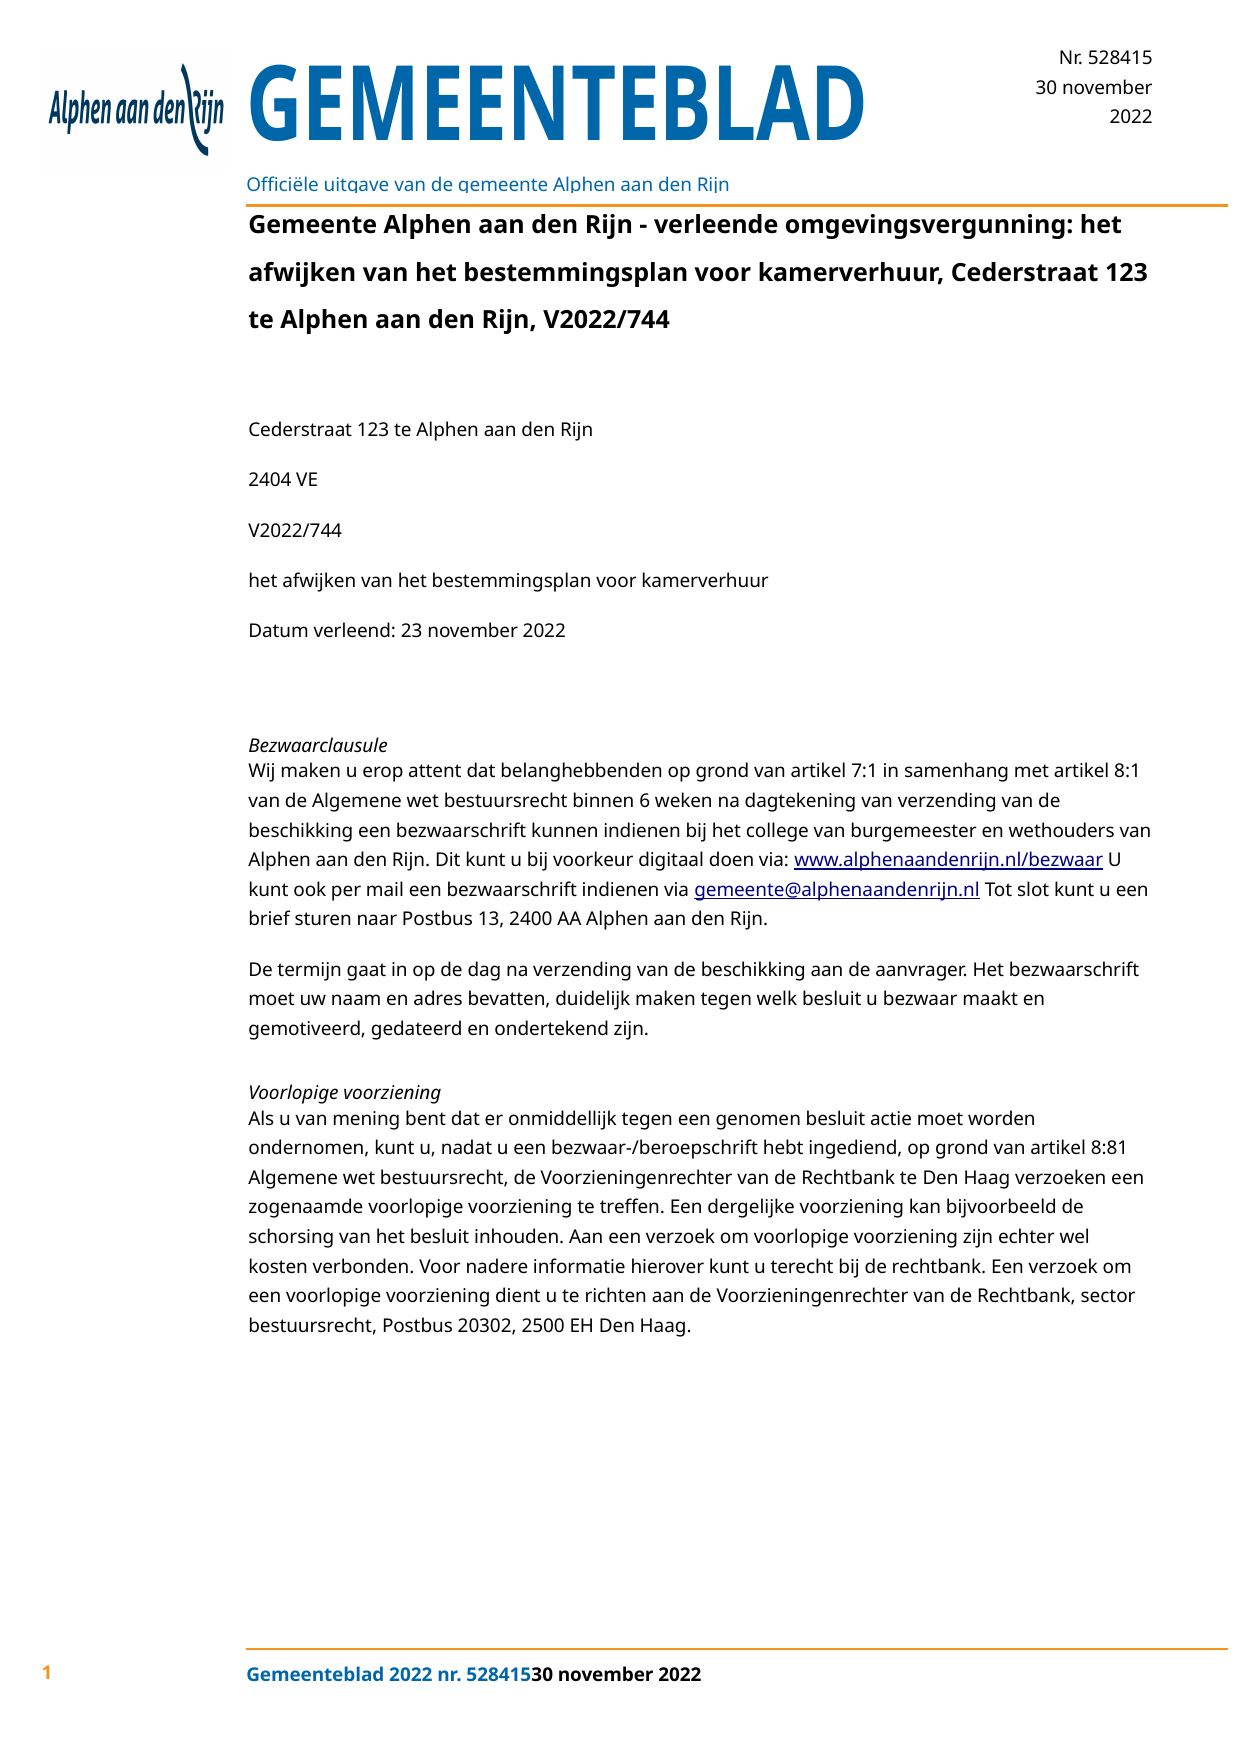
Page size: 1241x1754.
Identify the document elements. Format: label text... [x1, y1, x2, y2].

text Cederstraat 123 te Alphen aan den Rijn [248, 416, 1152, 442]
text V2022/744 [248, 517, 1152, 542]
text Als u van mening bent dat er onmiddellijk tegen een genomen besluit actie moet worden ondernomen, kunt u, nadat u een bezwaar-/beroepschrift hebt ingediend, op grond van artikel 8:81 Algemene wet bestuursrecht, de Voorzieningenrechter van de Rechtbank te Den Haag verzoeken een zogenaamde voorlopige voorziening te treffen. Een dergelijke voorziening kan bijvoorbeeld de schorsing van het besluit inhouden. Aan een verzoek om voorlopige voorziening zijn echter wel kosten verbonden. Voor nadere informatie hierover kunt u terecht bij de rechtbank. Een verzoek om een voorlopige voorziening dient u te richten aan de Voorzieningenrechter van de Rechtbank, sector bestuursrecht, Postbus 20302, 2500 EH Den Haag. [248, 1105, 1152, 1338]
picture [41, 47, 231, 172]
text Datum verleend: 23 november 2022 [248, 618, 1152, 643]
text 2404 VE [248, 466, 1152, 492]
text Voorlopige voorziening [248, 1079, 1152, 1105]
text Bezwaarclausule [248, 732, 1152, 758]
text het afwijken van het bestemmingsplan voor kamerverhuur [248, 567, 1152, 593]
text Wij maken u erop attent dat belanghebbenden op grond van artikel 7:1 in samenhang met artikel 8:1 van de Algemene wet bestuursrecht binnen 6 weken na dagtekening van verzending van de beschikking een bezwaarschrift kunnen indienen bij het college van burgemeester en wethouders van Alphen aan den Rijn. Dit kunt u bij voorkeur digitaal doen via: www.alphenaandenrijn.nl/bezwaar U kunt ook per mail een bezwaarschrift indienen via gemeente@alphenaandenrijn.nl Tot slot kunt u een brief sturen naar Postbus 13, 2400 AA Alphen aan den Rijn. [248, 758, 1152, 931]
text De termijn gaat in op de dag na verzending van de beschikking aan de aanvrager. Het bezwaarschrift moet uw naam en adres bevatten, duidelijk maken tegen welk besluit u bezwaar maakt en gemotiveerd, gedateerd en ondertekend zijn. [248, 956, 1152, 1041]
text Gemeente Alphen aan den Rijn - verleende omgevingsvergunning: het afwijken van het bestemmingsplan voor kamerverhuur, Cederstraat 123 te Alphen aan den Rijn, V2022/744 [248, 207, 1152, 336]
